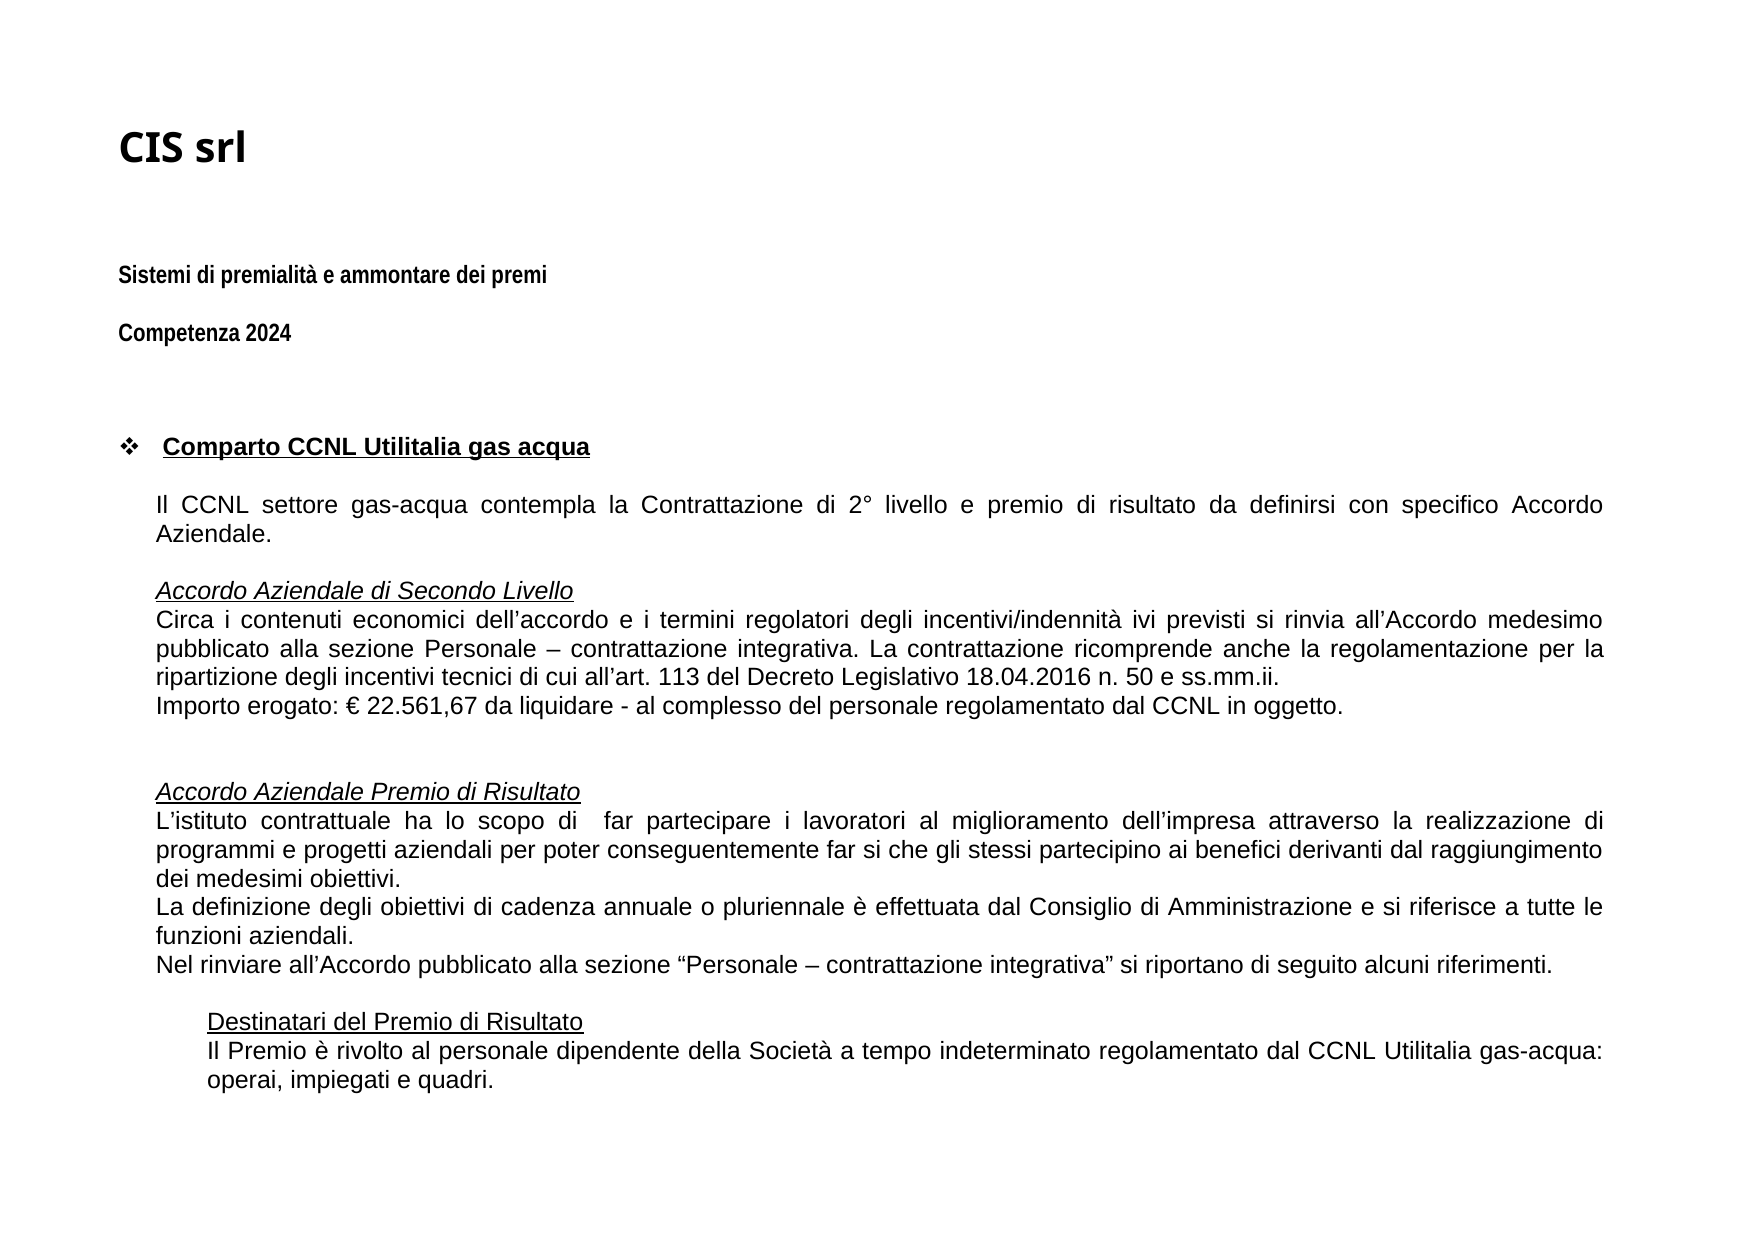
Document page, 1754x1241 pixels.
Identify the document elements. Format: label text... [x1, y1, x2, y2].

text Competenza 2024 [118, 318, 1606, 346]
text Accordo Aziendale di Secondo Livello [156, 576, 1606, 605]
text Importo erogato: € 22.561,67 da liquidare - al complesso del personale regolamentato dal CCNL in oggetto. [156, 691, 1606, 720]
text La definizione degli obiettivi di cadenza annuale o pluriennale è effettuata dal Consiglio di Amministrazione e si riferisce a tutte le funzioni aziendali. [156, 892, 1606, 950]
text Destinatari del Premio di Risultato [207, 1007, 1606, 1036]
text Il Premio è rivolto al personale dipendente della Società a tempo indeterminato regolamentato dal CCNL Utilitalia gas-acqua: operai, impiegati e quadri. [207, 1036, 1606, 1093]
text L’istituto contrattuale ha lo scopo di far partecipare i lavoratori al miglioramento dell’impresa attraverso la realizzazione di programmi e progetti aziendali per poter conseguentemente far si che gli stessi partecipino ai benefici derivanti dal raggiungimento dei medesimi obiettivi. [156, 806, 1606, 892]
text CIS srl [118, 118, 1606, 175]
text Sistemi di premialità e ammontare dei premi [118, 260, 1606, 289]
list Comparto CCNL Utilitalia gas acqua [118, 432, 1606, 461]
text Il CCNL settore gas-acqua contempla la Contrattazione di 2° livello e premio di risultato da definirsi con specifico Accordo Aziendale. [156, 490, 1606, 547]
text Nel rinviare all’Accordo pubblicato alla sezione “Personale – contrattazione integrativa” si riportano di seguito alcuni riferimenti. [156, 950, 1606, 978]
text Circa i contenuti economici dell’accordo e i termini regolatori degli incentivi/indennità ivi previsti si rinvia all’Accordo medesimo pubblicato alla sezione Personale – contrattazione integrativa. La contrattazione ricomprende anche la regolamentazione per la ripartizione degli incentivi tecnici di cui all’art. 113 del Decreto Legislativo 18.04.2016 n. 50 e ss.mm.ii. [156, 605, 1606, 691]
text Accordo Aziendale Premio di Risultato [156, 777, 1606, 806]
